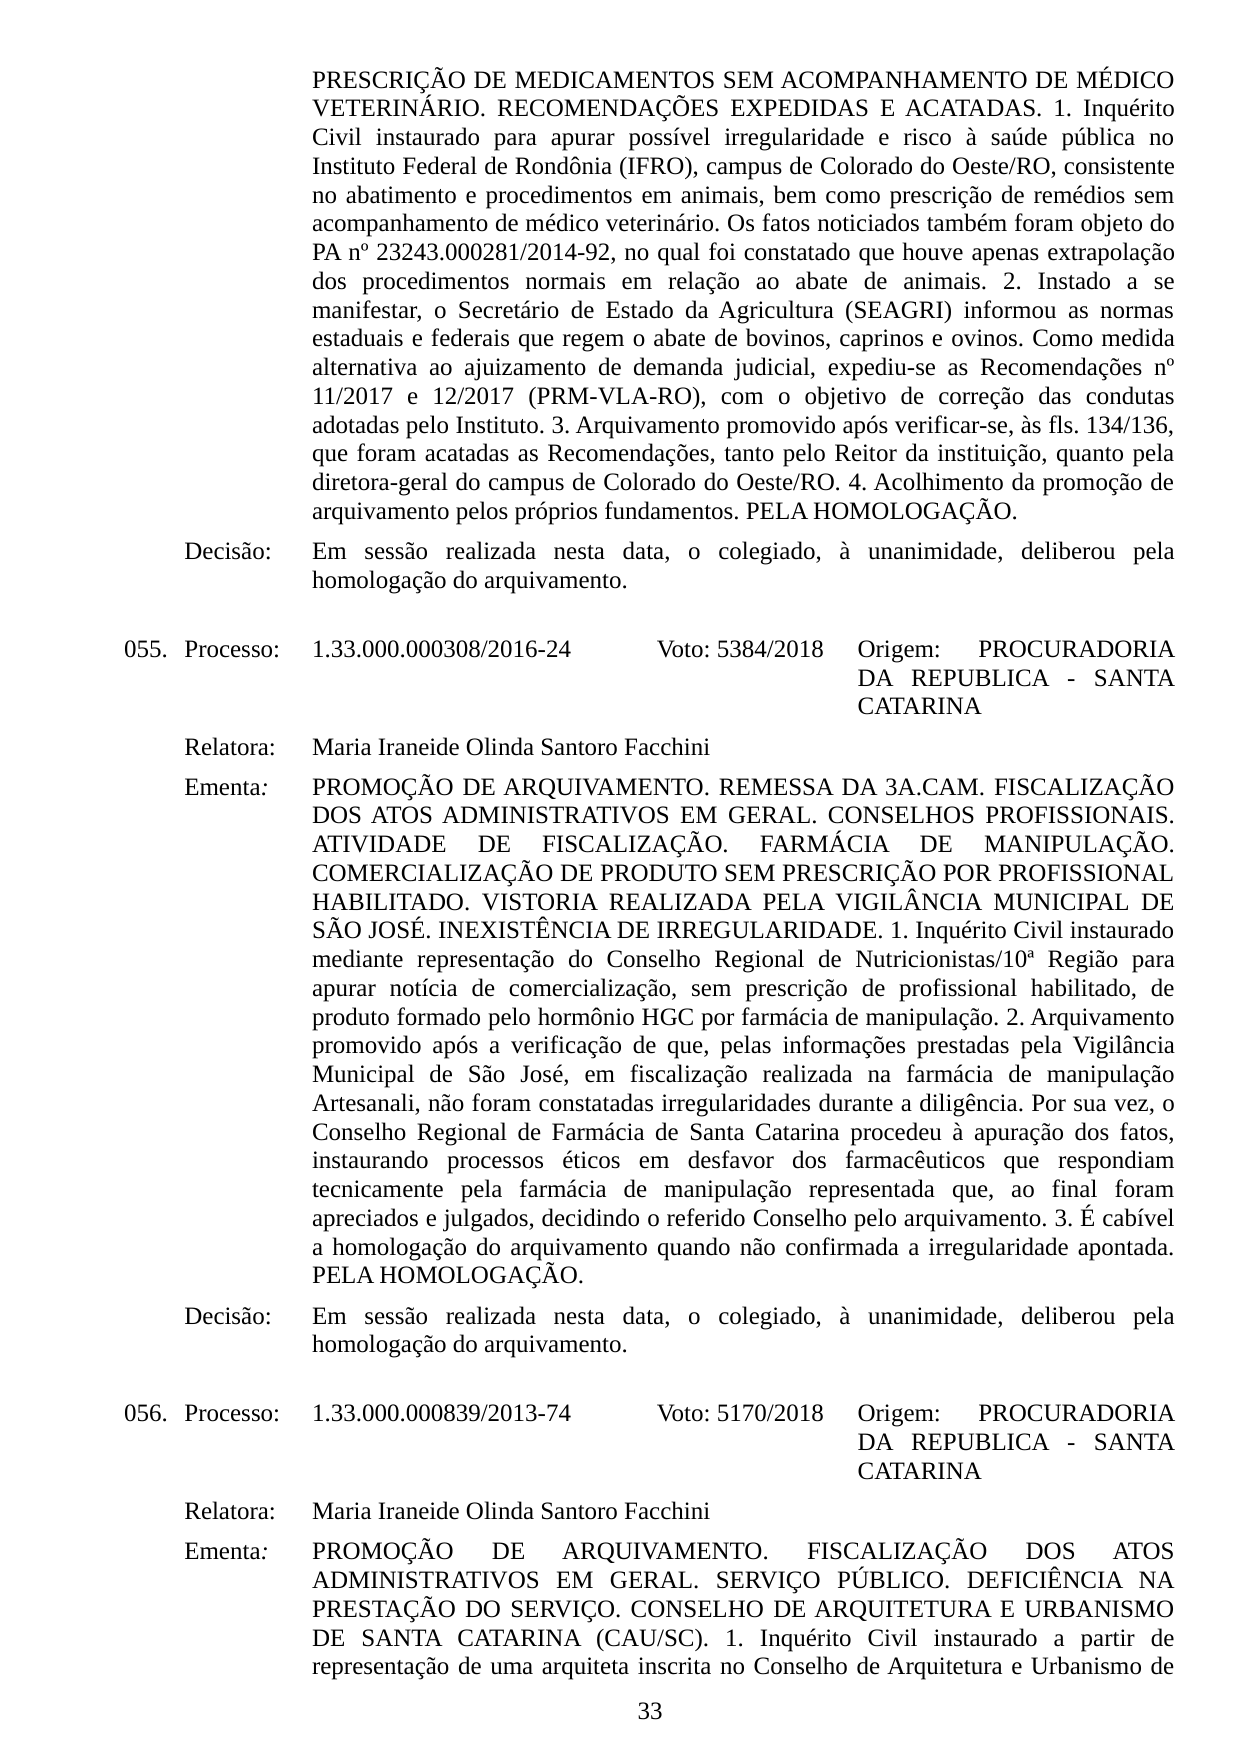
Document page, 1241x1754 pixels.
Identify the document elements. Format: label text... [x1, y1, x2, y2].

table_cell PROMOÇÃO DE ARQUIVAMENTO. REMESSA DA 3A.CAM. FISCALIZAÇÃO DOS ATOS ADMINISTRATIVOS EM GERAL. CONSELHOS PROFISSIONAIS. ATIVIDADE DE FISCALIZAÇÃO. FARMÁCIA DE MANIPULAÇÃO. COMERCIALIZAÇÃO DE PRODUTO SEM PRESCRIÇÃO POR PROFISSIONAL HABILITADO. VISTORIA REALIZADA PELA VIGILÂNCIA MUNICIPAL DE SÃO JOSÉ. INEXISTÊNCIA DE IRREGULARIDADE. 1. Inquérito Civil instaurado mediante representação do Conselho Regional de Nutricionistas/10ª Região para apurar notícia de comercialização, sem prescrição de profissional habilitado, de produto formado pelo hormônio HGC por farmácia de manipulação. 2. Arquivamento promovido após a verificação de que, pelas informações prestadas pela Vigilância Municipal de São José, em fiscalização realizada na farmácia de manipulação Artesanali, não foram constatadas irregularidades durante a diligência. Por sua vez, o Conselho Regional de Farmácia de Santa Catarina procedeu à apuração dos fatos, instaurando processos éticos em desfavor dos farmacêuticos que respondiam tecnicamente pela farmácia de manipulação representada que, ao final foram apreciados e julgados, decidindo o referido Conselho pelo arquivamento. 3. É cabível a homologação do arquivamento quando não confirmada a irregularidade apontada. PELA HOMOLOGAÇÃO. [306, 766, 1181, 1295]
table_cell [118, 531, 178, 599]
table_header Voto: 5384/2018 [651, 628, 852, 726]
table_header 1.33.000.000839/2013-74 [306, 1393, 651, 1491]
table_cell [118, 1491, 178, 1531]
table_cell [118, 59, 178, 531]
table_cell Decisão: [178, 531, 306, 599]
table_cell [118, 1531, 178, 1686]
table_cell [118, 1295, 178, 1364]
table_cell Relatora: [178, 726, 306, 766]
table_cell Decisão: [178, 1295, 306, 1364]
table_cell [118, 726, 178, 766]
table_header 1.33.000.000308/2016-24 [306, 628, 651, 726]
table_header Processo: [178, 1393, 306, 1491]
table_cell Maria Iraneide Olinda Santoro Facchini [306, 726, 1181, 766]
table_header Origem: PROCURADORIA DA REPUBLICA - SANTA CATARINA [852, 628, 1181, 726]
table_cell Ementa: [178, 766, 306, 1295]
table_cell PRESCRIÇÃO DE MEDICAMENTOS SEM ACOMPANHAMENTO DE MÉDICO VETERINÁRIO. RECOMENDAÇÕES EXPEDIDAS E ACATADAS. 1. Inquérito Civil instaurado para apurar possível irregularidade e risco à saúde pública no Instituto Federal de Rondônia (IFRO), campus de Colorado do Oeste/RO, consistente no abatimento e procedimentos em animais, bem como prescrição de remédios sem acompanhamento de médico veterinário. Os fatos noticiados também foram objeto do PA nº 23243.000281/2014-92, no qual foi constatado que houve apenas extrapolação dos procedimentos normais em relação ao abate de animais. 2. Instado a se manifestar, o Secretário de Estado da Agricultura (SEAGRI) informou as normas estaduais e federais que regem o abate de bovinos, caprinos e ovinos. Como medida alternativa ao ajuizamento de demanda judicial, expediu-se as Recomendações nº 11/2017 e 12/2017 (PRM-VLA-RO), com o objetivo de correção das condutas adotadas pelo Instituto. 3. Arquivamento promovido após verificar-se, às fls. 134/136, que foram acatadas as Recomendações, tanto pelo Reitor da instituição, quanto pela diretora-geral do campus de Colorado do Oeste/RO. 4. Acolhimento da promoção de arquivamento pelos próprios fundamentos. PELA HOMOLOGAÇÃO. [306, 59, 1181, 531]
table_header 056. [118, 1393, 178, 1491]
table_cell Em sessão realizada nesta data, o colegiado, à unanimidade, deliberou pela homologação do arquivamento. [306, 531, 1181, 599]
table_cell [118, 766, 178, 1295]
table_cell [178, 59, 306, 531]
table_cell Em sessão realizada nesta data, o colegiado, à unanimidade, deliberou pela homologação do arquivamento. [306, 1295, 1181, 1364]
table_header Voto: 5170/2018 [651, 1393, 852, 1491]
table_header Origem: PROCURADORIA DA REPUBLICA - SANTA CATARINA [852, 1393, 1181, 1491]
table_header 055. [118, 628, 178, 726]
table_header Processo: [178, 628, 306, 726]
table_cell Maria Iraneide Olinda Santoro Facchini [306, 1491, 1181, 1531]
table_cell Relatora: [178, 1491, 306, 1531]
table_cell PROMOÇÃO DE ARQUIVAMENTO. FISCALIZAÇÃO DOS ATOS ADMINISTRATIVOS EM GERAL. SERVIÇO PÚBLICO. DEFICIÊNCIA NA PRESTAÇÃO DO SERVIÇO. CONSELHO DE ARQUITETURA E URBANISMO DE SANTA CATARINA (CAU/SC). 1. Inquérito Civil instaurado a partir de representação de uma arquiteta inscrita no Conselho de Arquitetura e Urbanismo de [306, 1531, 1181, 1686]
table_cell Ementa: [178, 1531, 306, 1686]
